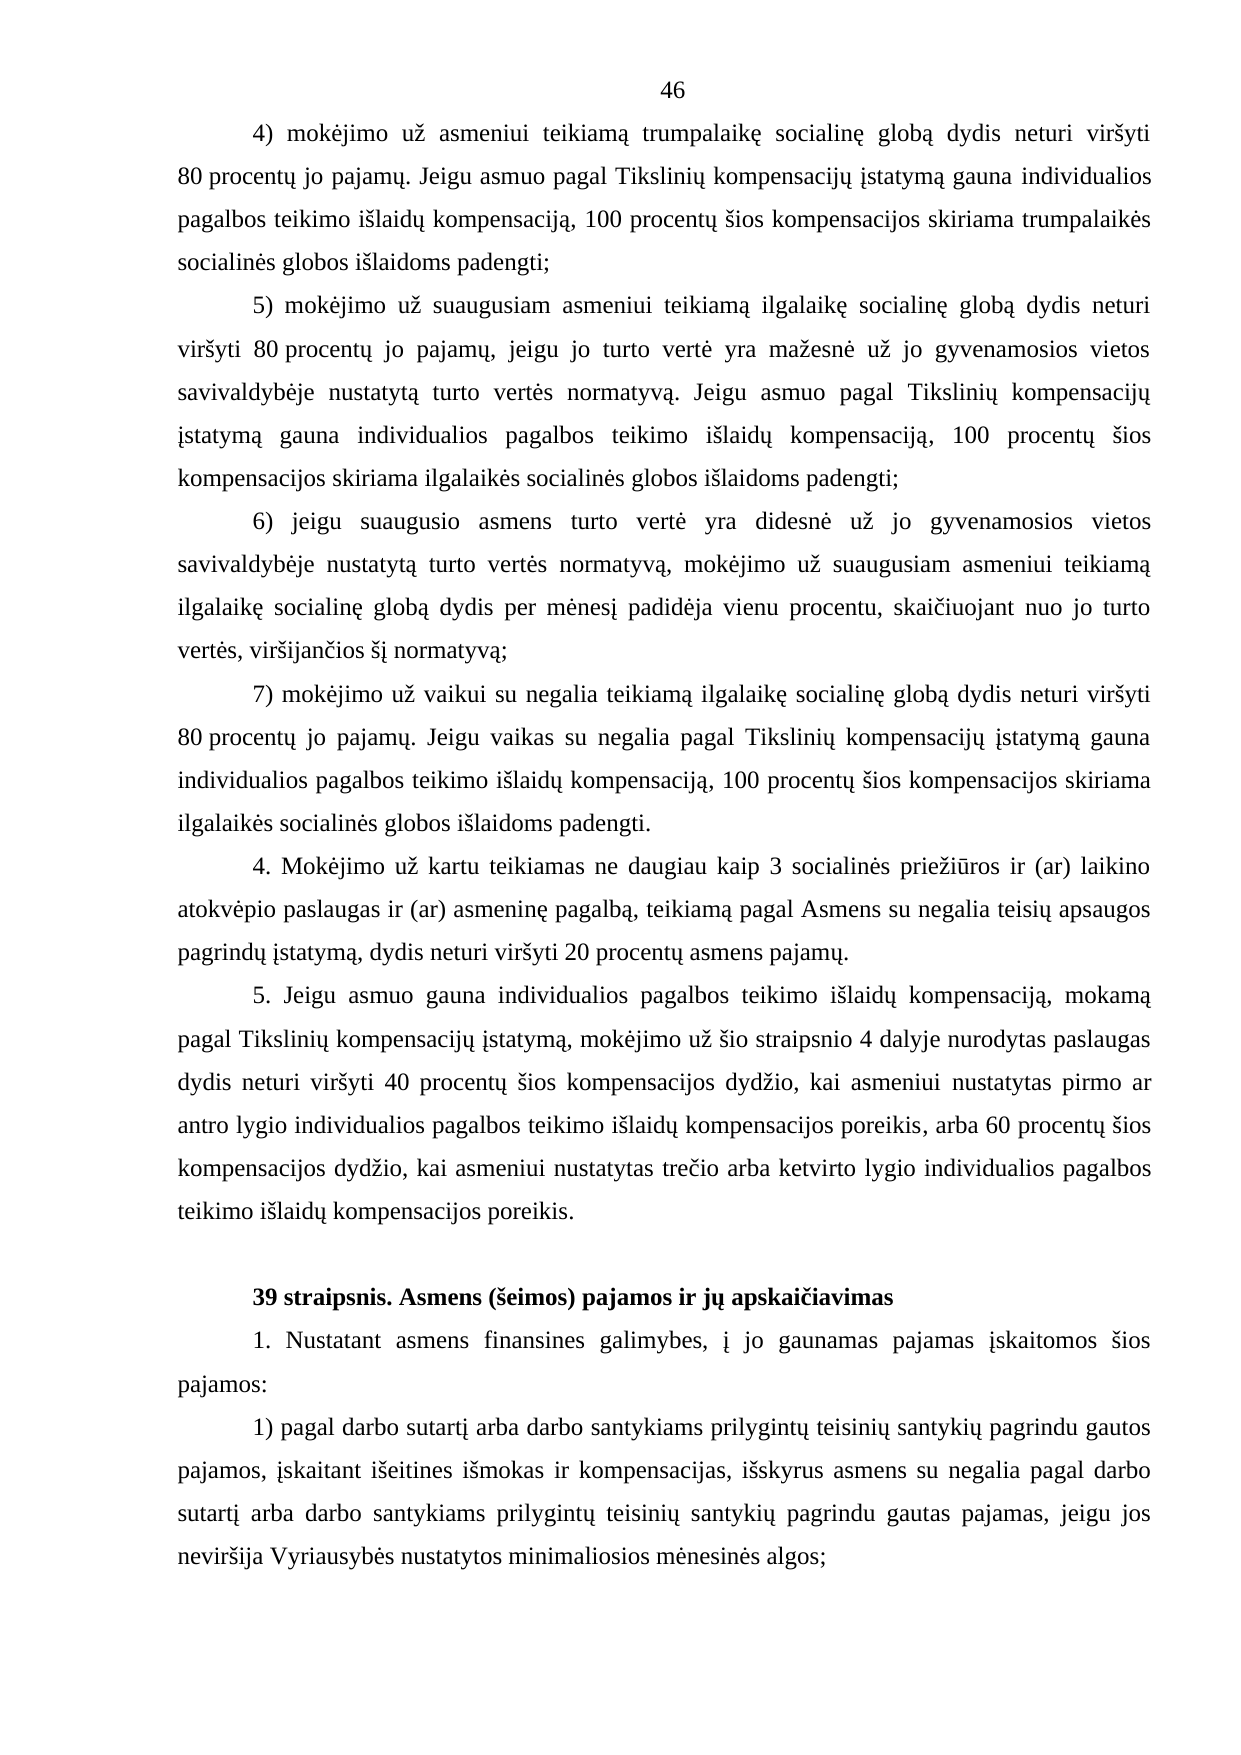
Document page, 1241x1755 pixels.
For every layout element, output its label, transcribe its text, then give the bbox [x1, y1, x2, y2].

text 1) pagal darbo sutartį arba darbo santykiams prilygintų teisinių santykių pagrindu gautos pajamos, įskaitant išeitines išmokas ir kompensacijas, išskyrus asmens su negalia pagal darbo sutartį arba darbo santykiams prilygintų teisinių santykių pagrindu gautas pajamas, jeigu jos neviršija Vyriausybės nustatytos minimaliosios mėnesinės algos; [177, 1412, 1152, 1570]
text 6) jeigu suaugusio asmens turto vertė yra didesnė už jo gyvenamosios vietos savivaldybėje nustatytą turto vertės normatyvą, mokėjimo už suaugusiam asmeniui teikiamą ilgalaikę socialinę globą dydis per mėnesį padidėja vienu procentu, skaičiuojant nuo jo turto vertės, viršijančios šį normatyvą; [177, 506, 1152, 664]
text 4) mokėjimo už asmeniui teikiamą trumpalaikę socialinę globą dydis neturi viršyti 80 procentų jo pajamų. Jeigu asmuo pagal Tikslinių kompensacijų įstatymą gauna individualios pagalbos teikimo išlaidų kompensaciją, 100 procentų šios kompensacijos skiriama trumpalaikės socialinės globos išlaidoms padengti; [177, 118, 1152, 276]
text 39 straipsnis. Asmens (šeimos) pajamos ir jų apskaičiavimas [177, 1282, 1152, 1311]
text 4. Mokėjimo už kartu teikiamas ne daugiau kaip 3 socialinės priežiūros ir (ar) laikino atokvėpio paslaugas ir (ar) asmeninę pagalbą, teikiamą pagal Asmens su negalia teisių apsaugos pagrindų įstatymą, dydis neturi viršyti 20 procentų asmens pajamų. [177, 851, 1152, 966]
text 5) mokėjimo už suaugusiam asmeniui teikiamą ilgalaikę socialinę globą dydis neturi viršyti 80 procentų jo pajamų, jeigu jo turto vertė yra mažesnė už jo gyvenamosios vietos savivaldybėje nustatytą turto vertės normatyvą. Jeigu asmuo pagal Tikslinių kompensacijų įstatymą gauna individualios pagalbos teikimo išlaidų kompensaciją, 100 procentų šios kompensacijos skiriama ilgalaikės socialinės globos išlaidoms padengti; [177, 291, 1152, 492]
text 7) mokėjimo už vaikui su negalia teikiamą ilgalaikę socialinę globą dydis neturi viršyti 80 procentų jo pajamų. Jeigu vaikas su negalia pagal Tikslinių kompensacijų įstatymą gauna individualios pagalbos teikimo išlaidų kompensaciją, 100 procentų šios kompensacijos skiriama ilgalaikės socialinės globos išlaidoms padengti. [177, 679, 1152, 837]
text 1. Nustatant asmens finansines galimybes, į jo gaunamas pajamas įskaitomos šios pajamos: [177, 1326, 1152, 1397]
text 5. Jeigu asmuo gauna individualios pagalbos teikimo išlaidų kompensaciją, mokamą pagal Tikslinių kompensacijų įstatymą, mokėjimo už šio straipsnio 4 dalyje nurodytas paslaugas dydis neturi viršyti 40 procentų šios kompensacijos dydžio, kai asmeniui nustatytas pirmo ar antro lygio individualios pagalbos teikimo išlaidų kompensacijos poreikis, arba 60 procentų šios kompensacijos dydžio, kai asmeniui nustatytas trečio arba ketvirto lygio individualios pagalbos teikimo išlaidų kompensacijos poreikis. [177, 981, 1152, 1225]
